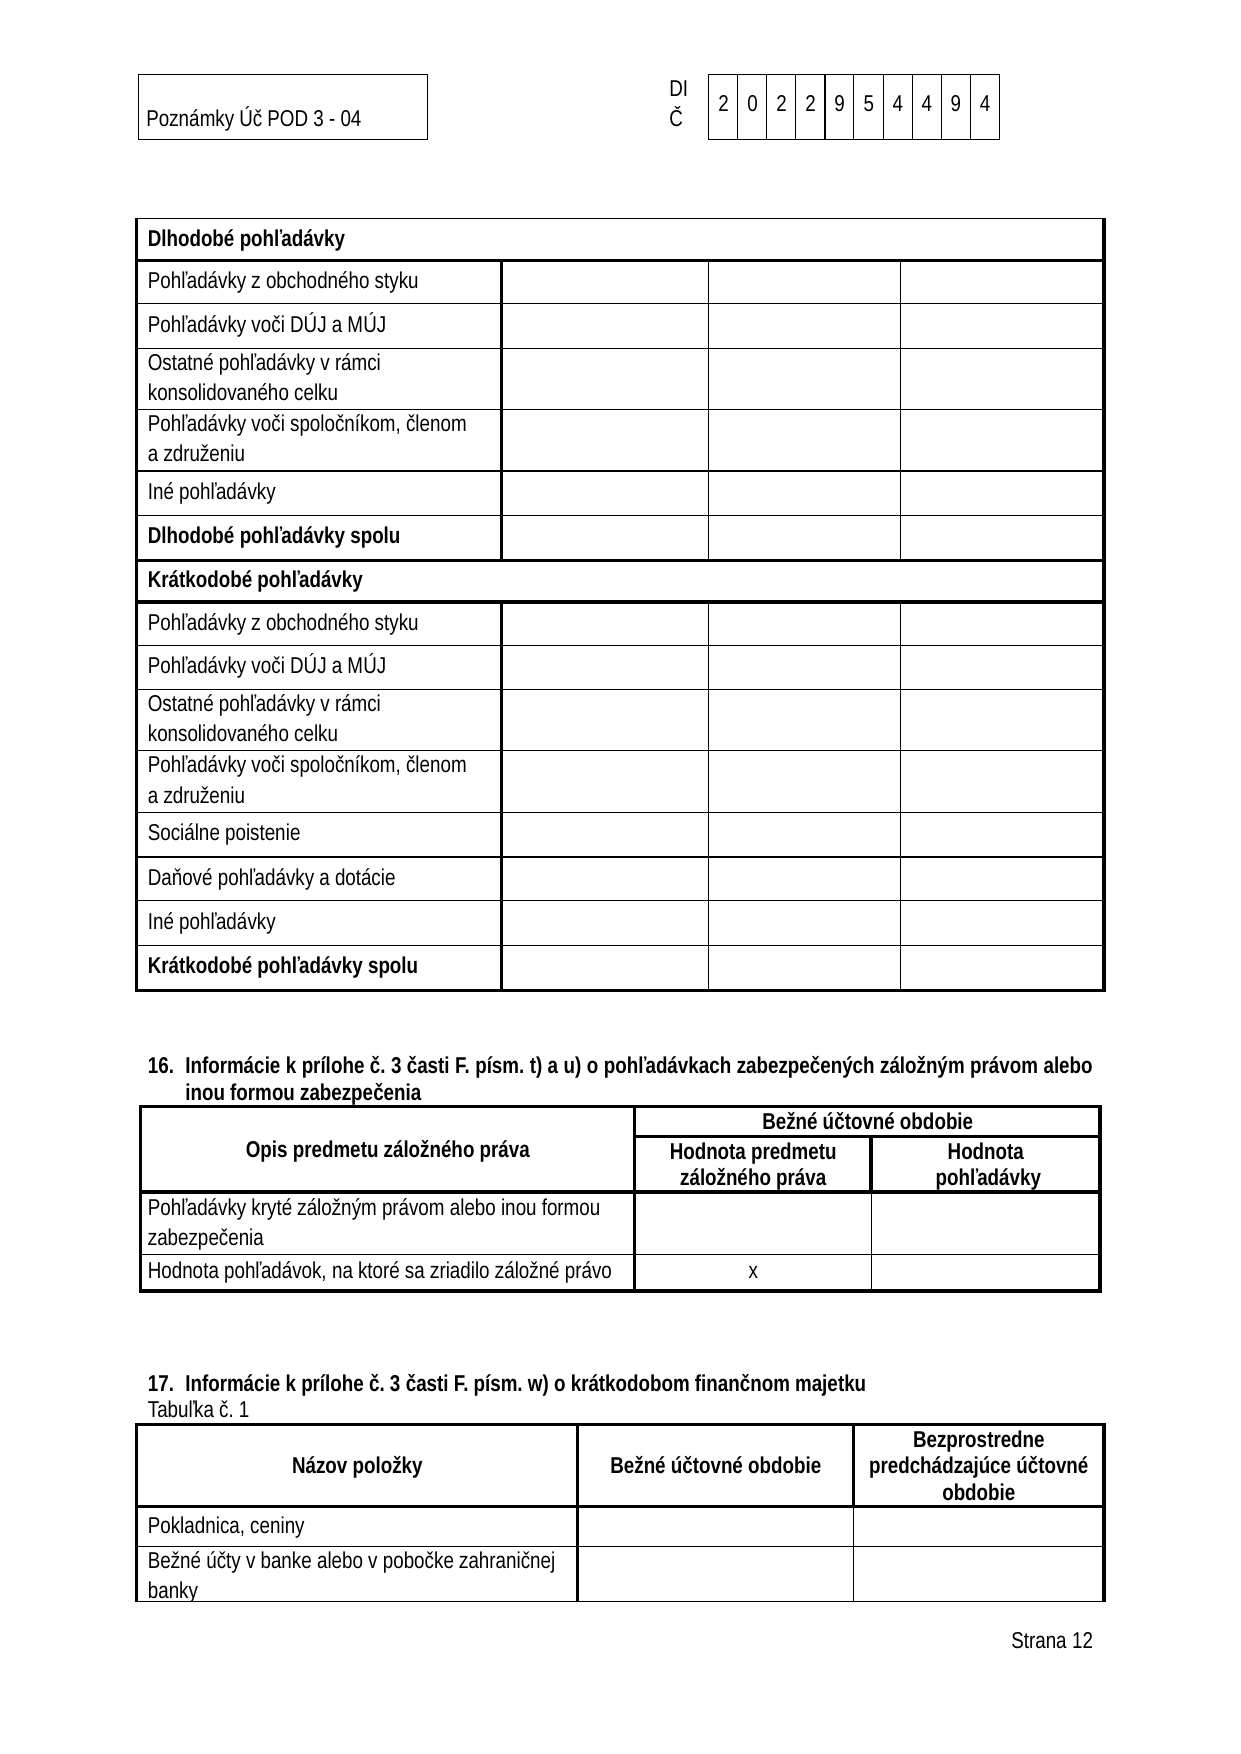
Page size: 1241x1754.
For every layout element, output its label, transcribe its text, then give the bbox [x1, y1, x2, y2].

table_cell [709, 349, 900, 409]
table_cell Hodnota pohľadávok, na ktoré sa zriadilo záložné právo [142, 1255, 633, 1289]
table_cell Daňové pohľadávky a dotácie [138, 858, 500, 900]
table_cell Pokladnica, ceniny [138, 1508, 576, 1546]
table_cell [636, 1194, 871, 1254]
table_cell x [636, 1255, 871, 1289]
table_cell [503, 262, 708, 303]
table_cell [709, 858, 900, 900]
table_cell [503, 472, 708, 515]
table_cell [709, 946, 900, 989]
table_cell Iné pohľadávky [138, 901, 500, 944]
title Informácie k prílohe č. 3 časti F. písm. t) a u) o pohľadávkach zabezpečených záložným právom alebo inou formou zabezpečenia [148, 1052, 1093, 1105]
table_cell [901, 516, 1102, 559]
table_cell [901, 813, 1102, 856]
table_cell Dlhodobé pohľadávky [138, 219, 1102, 259]
table_cell [503, 858, 708, 900]
table_cell [503, 751, 708, 812]
table_cell [709, 813, 900, 856]
table_cell [901, 751, 1102, 812]
table_cell [503, 516, 708, 559]
table_cell Ostatné pohľadávky v rámci konsolidovaného celku [138, 349, 500, 409]
table_header Názov položky [138, 1426, 576, 1505]
table_cell [901, 472, 1102, 515]
table_header Opis predmetu záložného práva [142, 1108, 633, 1190]
table_cell Pohľadávky z obchodného styku [138, 262, 500, 303]
table_cell [901, 349, 1102, 409]
table_cell Iné pohľadávky [138, 472, 500, 515]
table_cell [709, 901, 900, 944]
table_cell Bežné účty v banke alebo v pobočke zahraničnej banky [138, 1547, 576, 1601]
table_header Bežné účtovné obdobie [636, 1108, 1098, 1134]
table_cell [503, 304, 708, 347]
table_cell Hodnota pohľadávky [873, 1138, 1098, 1190]
table_cell [709, 604, 900, 644]
table_cell [901, 304, 1102, 347]
table_cell [854, 1547, 1102, 1601]
table_cell Pohľadávky voči spoločníkom, členom a združeniu [138, 751, 500, 812]
table_cell [503, 690, 708, 750]
table_cell [709, 262, 900, 303]
table_cell [901, 901, 1102, 944]
table_cell [901, 604, 1102, 644]
table_cell [872, 1194, 1098, 1254]
table_cell Pohľadávky voči DÚJ a MÚJ [138, 304, 500, 347]
table_cell Hodnota predmetu záložného práva [636, 1138, 869, 1190]
table_cell [503, 604, 708, 644]
table_cell [503, 813, 708, 856]
table_cell Krátkodobé pohľadávky [138, 562, 1102, 600]
table_cell [854, 1508, 1102, 1546]
table_cell [901, 646, 1102, 689]
title Tabuľka č. 1 [148, 1396, 1093, 1423]
table_cell [709, 304, 900, 347]
table_cell Dlhodobé pohľadávky spolu [138, 516, 500, 559]
table_cell [503, 946, 708, 989]
table_cell Sociálne poistenie [138, 813, 500, 856]
table_cell [901, 858, 1102, 900]
table_header Bežné účtovné obdobie [579, 1426, 852, 1505]
table_cell [503, 410, 708, 470]
table_cell [503, 901, 708, 944]
table_cell Ostatné pohľadávky v rámci konsolidovaného celku [138, 690, 500, 750]
table_cell [709, 751, 900, 812]
table_cell [709, 690, 900, 750]
table_cell [709, 472, 900, 515]
title Informácie k prílohe č. 3 časti F. písm. w) o krátkodobom finančnom majetku [148, 1370, 1093, 1396]
table_cell [709, 516, 900, 559]
table_cell Pohľadávky kryté záložným právom alebo inou formou zabezpečenia [142, 1194, 633, 1254]
table_cell Krátkodobé pohľadávky spolu [138, 946, 500, 989]
table_cell [872, 1255, 1098, 1289]
table_cell [901, 410, 1102, 470]
table_cell [901, 690, 1102, 750]
table_cell Pohľadávky z obchodného styku [138, 604, 500, 644]
table_cell [579, 1508, 853, 1546]
table_cell [579, 1547, 853, 1601]
table_header Bezprostredne predchádzajúce účtovné obdobie [855, 1426, 1102, 1505]
table_cell [503, 349, 708, 409]
table_cell [503, 646, 708, 689]
table_cell [709, 410, 900, 470]
table_cell [709, 646, 900, 689]
table_cell [901, 946, 1102, 989]
table_cell Pohľadávky voči spoločníkom, členom a združeniu [138, 410, 500, 470]
table_cell Pohľadávky voči DÚJ a MÚJ [138, 646, 500, 689]
table_cell [901, 262, 1102, 303]
